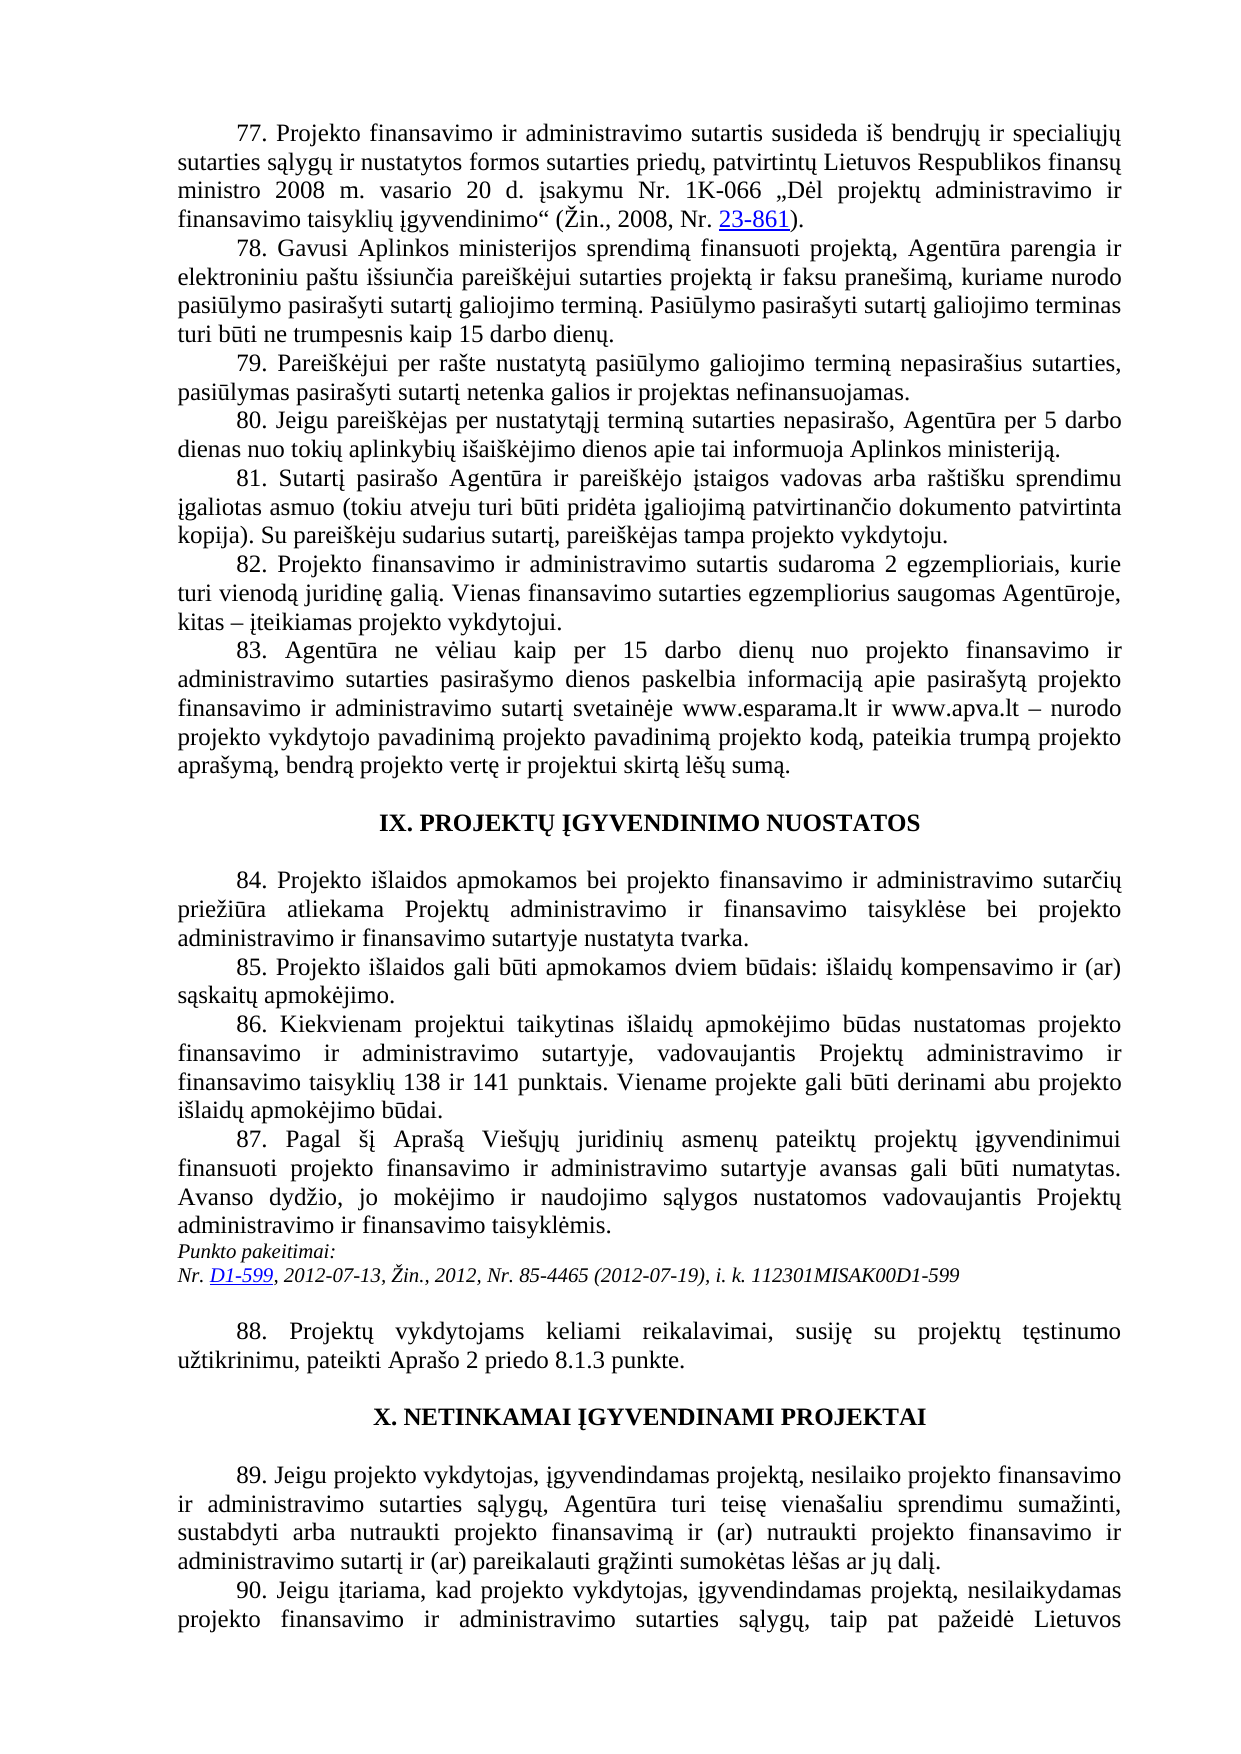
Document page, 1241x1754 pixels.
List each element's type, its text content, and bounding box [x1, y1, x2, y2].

text 86. Kiekvienam projektui taikytinas išlaidų apmokėjimo būdas nustatomas projekto finansavimo ir administravimo sutartyje, vadovaujantis Projektų administravimo ir finansavimo taisyklių 138 ir 141 punktais. Viename projekte gali būti derinami abu projekto išlaidų apmokėjimo būdai. [177, 1009, 1122, 1124]
text 84. Projekto išlaidos apmokamos bei projekto finansavimo ir administravimo sutarčių priežiūra atliekama Projektų administravimo ir finansavimo taisyklėse bei projekto administravimo ir finansavimo sutartyje nustatyta tvarka. [177, 866, 1122, 952]
text 77. Projekto finansavimo ir administravimo sutartis susideda iš bendrųjų ir specialiųjų sutarties sąlygų ir nustatytos formos sutarties priedų, patvirtintų Lietuvos Respublikos finansų ministro 2008 m. vasario 20 d. įsakymu Nr. 1K-066 „Dėl projektų administravimo ir finansavimo taisyklių įgyvendinimo“ (Žin., 2008, Nr. 23-861). [177, 118, 1122, 233]
text 89. Jeigu projekto vykdytojas, įgyvendindamas projektą, nesilaiko projekto finansavimo ir administravimo sutarties sąlygų, Agentūra turi teisę vienašaliu sprendimu sumažinti, sustabdyti arba nutraukti projekto finansavimą ir (ar) nutraukti projekto finansavimo ir administravimo sutartį ir (ar) pareikalauti grąžinti sumokėtas lėšas ar jų dalį. [177, 1460, 1122, 1575]
text Nr. D1-599, 2012-07-13, Žin., 2012, Nr. 85-4465 (2012-07-19), i. k. 112301MISAK00D1-599 [177, 1263, 1122, 1287]
text 79. Pareiškėjui per rašte nustatytą pasiūlymo galiojimo terminą nepasirašius sutarties, pasiūlymas pasirašyti sutartį netenka galios ir projektas nefinansuojamas. [177, 348, 1122, 406]
text 87. Pagal šį Aprašą Viešųjų juridinių asmenų pateiktų projektų įgyvendinimui finansuoti projekto finansavimo ir administravimo sutartyje avansas gali būti numatytas. Avanso dydžio, jo mokėjimo ir naudojimo sąlygos nustatomos vadovaujantis Projektų administravimo ir finansavimo taisyklėmis. [177, 1124, 1122, 1239]
text 83. Agentūra ne vėliau kaip per 15 darbo dienų nuo projekto finansavimo ir administravimo sutarties pasirašymo dienos paskelbia informaciją apie pasirašytą projekto finansavimo ir administravimo sutartį svetainėje www.esparama.lt ir www.apva.lt – nurodo projekto vykdytojo pavadinimą projekto pavadinimą projekto kodą, pateikia trumpą projekto aprašymą, bendrą projekto vertę ir projektui skirtą lėšų sumą. [177, 636, 1122, 779]
text 78. Gavusi Aplinkos ministerijos sprendimą finansuoti projektą, Agentūra parengia ir elektroniniu paštu išsiunčia pareiškėjui sutarties projektą ir faksu pranešimą, kuriame nurodo pasiūlymo pasirašyti sutartį galiojimo terminą. Pasiūlymo pasirašyti sutartį galiojimo terminas turi būti ne trumpesnis kaip 15 darbo dienų. [177, 233, 1122, 348]
text 82. Projekto finansavimo ir administravimo sutartis sudaroma 2 egzemplioriais, kurie turi vienodą juridinę galią. Vienas finansavimo sutarties egzempliorius saugomas Agentūroje, kitas – įteikiamas projekto vykdytojui. [177, 549, 1122, 636]
text IX. PROJEKTŲ ĮGYVENDINIMO NUOSTATOS [177, 808, 1122, 837]
text 85. Projekto išlaidos gali būti apmokamos dviem būdais: išlaidų kompensavimo ir (ar) sąskaitų apmokėjimo. [177, 952, 1122, 1009]
text Punkto pakeitimai: [177, 1239, 1122, 1263]
text 81. Sutartį pasirašo Agentūra ir pareiškėjo įstaigos vadovas arba raštišku sprendimu įgaliotas asmuo (tokiu atveju turi būti pridėta įgaliojimą patvirtinančio dokumento patvirtinta kopija). Su pareiškėju sudarius sutartį, pareiškėjas tampa projekto vykdytoju. [177, 463, 1122, 549]
text 80. Jeigu pareiškėjas per nustatytąjį terminą sutarties nepasirašo, Agentūra per 5 darbo dienas nuo tokių aplinkybių išaiškėjimo dienos apie tai informuoja Aplinkos ministeriją. [177, 406, 1122, 463]
text 88. Projektų vykdytojams keliami reikalavimai, susiję su projektų tęstinumo užtikrinimu, pateikti Aprašo 2 priedo 8.1.3 punkte. [177, 1316, 1122, 1374]
text X. NETINKAMAI ĮGYVENDINAMI PROJEKTAI [177, 1402, 1122, 1431]
text 90. Jeigu įtariama, kad projekto vykdytojas, įgyvendindamas projektą, nesilaikydamas projekto finansavimo ir administravimo sutarties sąlygų, taip pat pažeidė Lietuvos [177, 1575, 1122, 1632]
